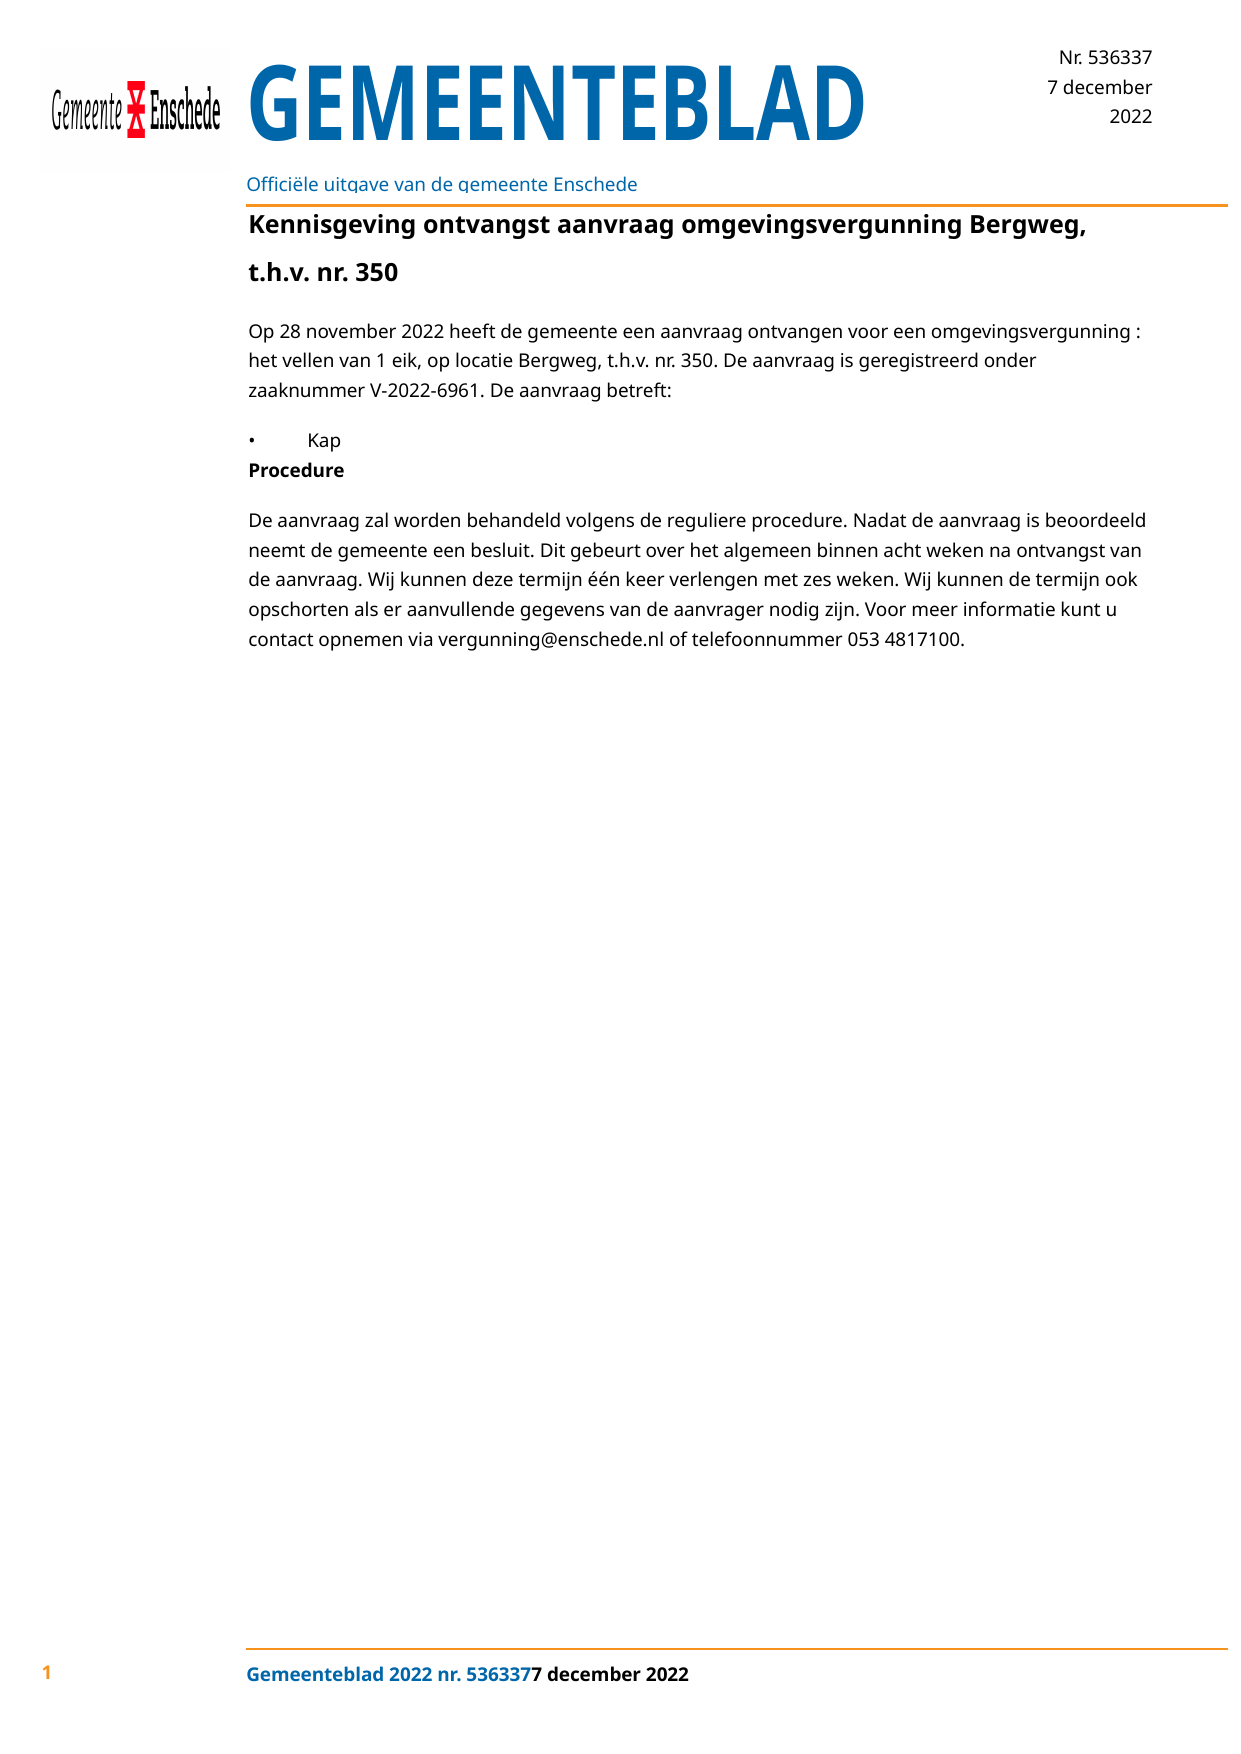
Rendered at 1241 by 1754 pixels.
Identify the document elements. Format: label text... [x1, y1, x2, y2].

picture [41, 47, 231, 172]
text Procedure [248, 457, 1152, 483]
text Op 28 november 2022 heeft de gemeente een aanvraag ontvangen voor een omgevingsvergunning : het vellen van 1 eik, op locatie Bergweg, t.h.v. nr. 350. De aanvraag is geregistreerd onder zaaknummer V-2022-6961. De aanvraag betreft: [248, 318, 1152, 403]
text De aanvraag zal worden behandeld volgens de reguliere procedure. Nadat de aanvraag is beoordeeld neemt de gemeente een besluit. Dit gebeurt over het algemeen binnen acht weken na ontvangst van de aanvraag. Wij kunnen deze termijn één keer verlengen met zes weken. Wij kunnen de termijn ook opschorten als er aanvullende gegevens van de aanvrager nodig zijn. Voor meer informatie kunt u contact opnemen via vergunning@enschede.nl of telefoonnummer 053 4817100. [248, 507, 1152, 652]
text Kennisgeving ontvangst aanvraag omgevingsvergunning Bergweg, t.h.v. nr. 350 [248, 207, 1152, 288]
list Kap [248, 427, 1152, 453]
